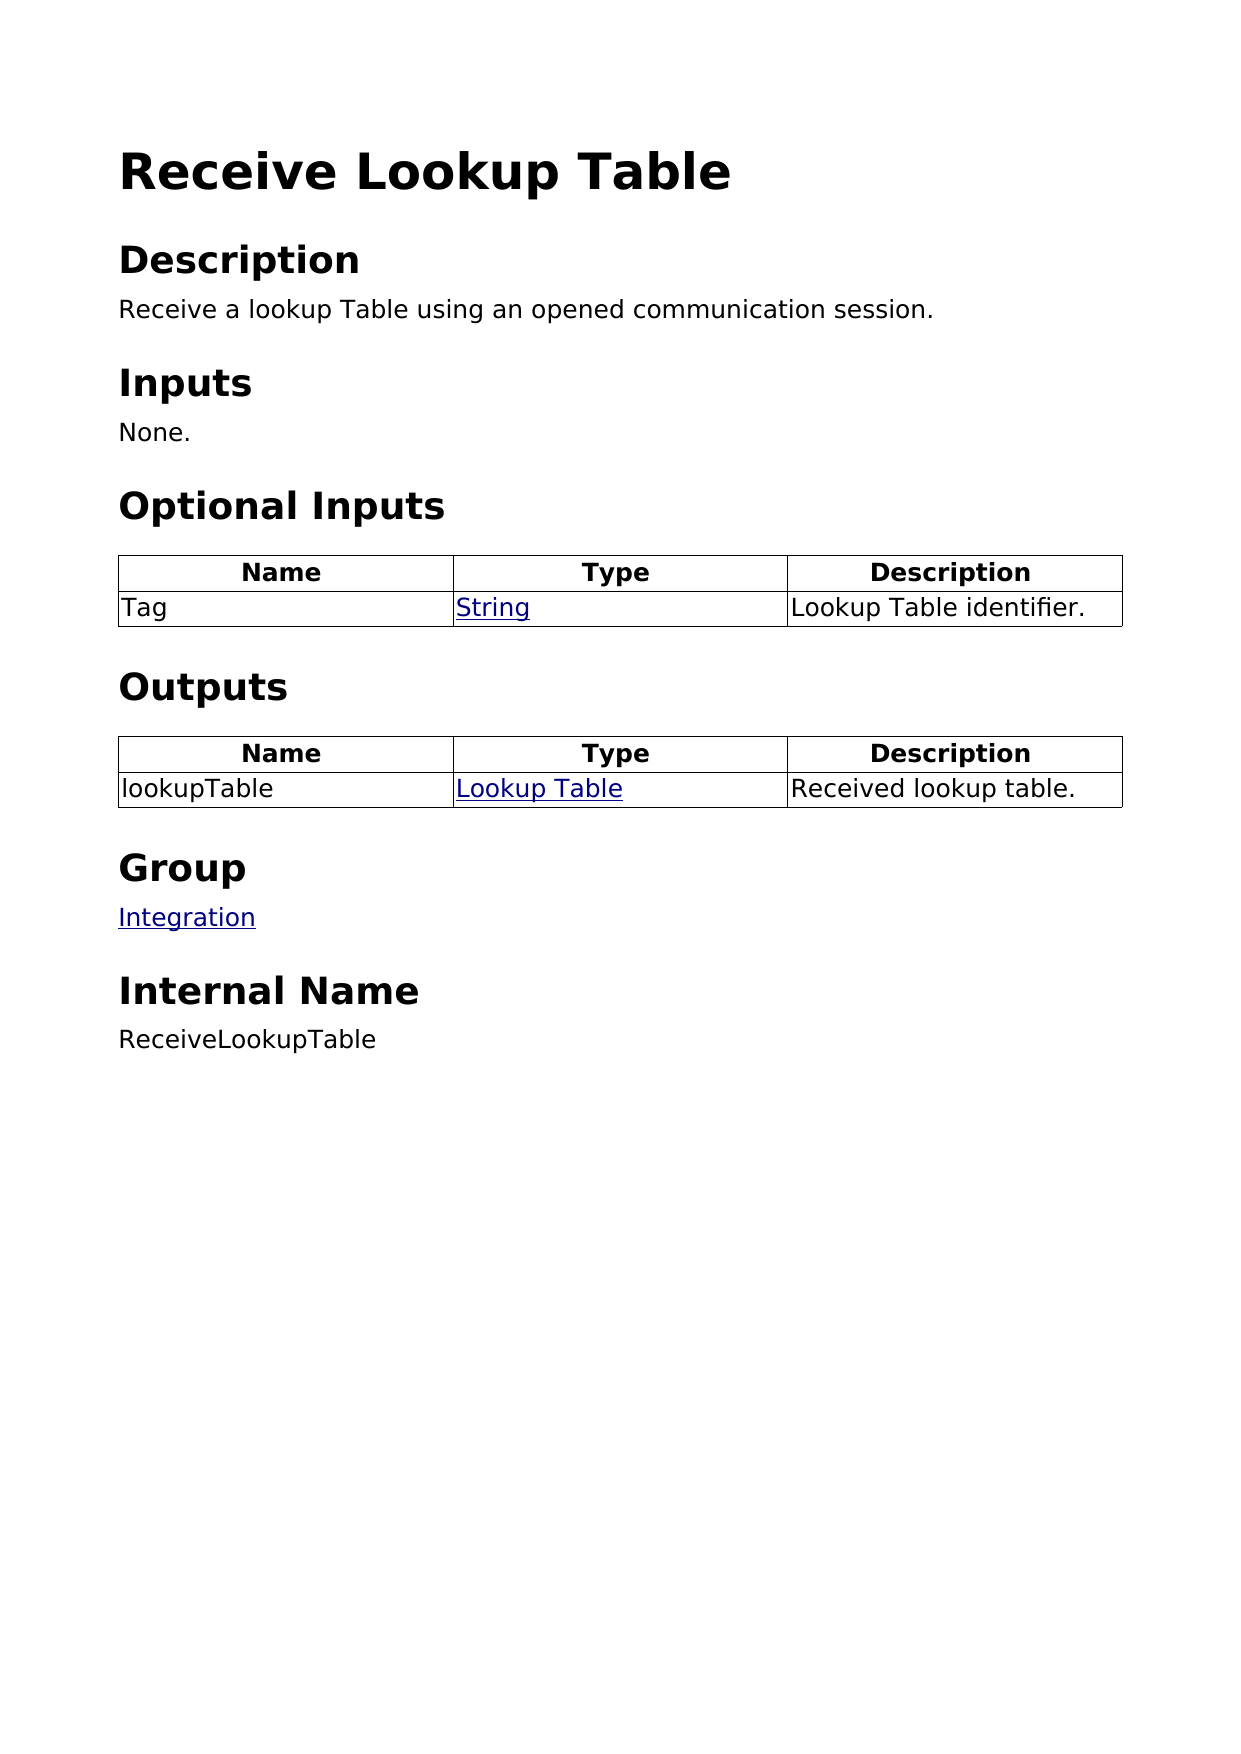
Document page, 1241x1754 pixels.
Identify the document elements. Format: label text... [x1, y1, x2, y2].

table_cell lookupTable [119, 773, 453, 807]
text ReceiveLookupTable [118, 1026, 1122, 1055]
text None. [118, 418, 1122, 447]
subtitle Internal Name [118, 969, 1122, 1013]
table_cell Lookup Table identifier. [788, 592, 1122, 626]
table_cell Lookup Table [454, 773, 787, 807]
subtitle Receive Lookup Table [118, 143, 1122, 201]
subtitle Description [118, 239, 1122, 282]
table_cell Tag [119, 592, 453, 626]
subtitle Inputs [118, 362, 1122, 405]
table_header Type [454, 737, 787, 772]
text Integration [118, 903, 1122, 932]
table_cell Received lookup table. [788, 773, 1122, 807]
table_cell String [454, 592, 787, 626]
text Receive a lookup Table using an opened communication session. [118, 295, 1122, 324]
table_header Description [788, 737, 1122, 772]
subtitle Optional Inputs [118, 484, 1122, 528]
table_header Description [788, 556, 1122, 591]
table_header Name [119, 737, 453, 772]
subtitle Group [118, 847, 1122, 890]
table_header Name [119, 556, 453, 591]
table_header Type [454, 556, 787, 591]
subtitle Outputs [118, 666, 1122, 709]
